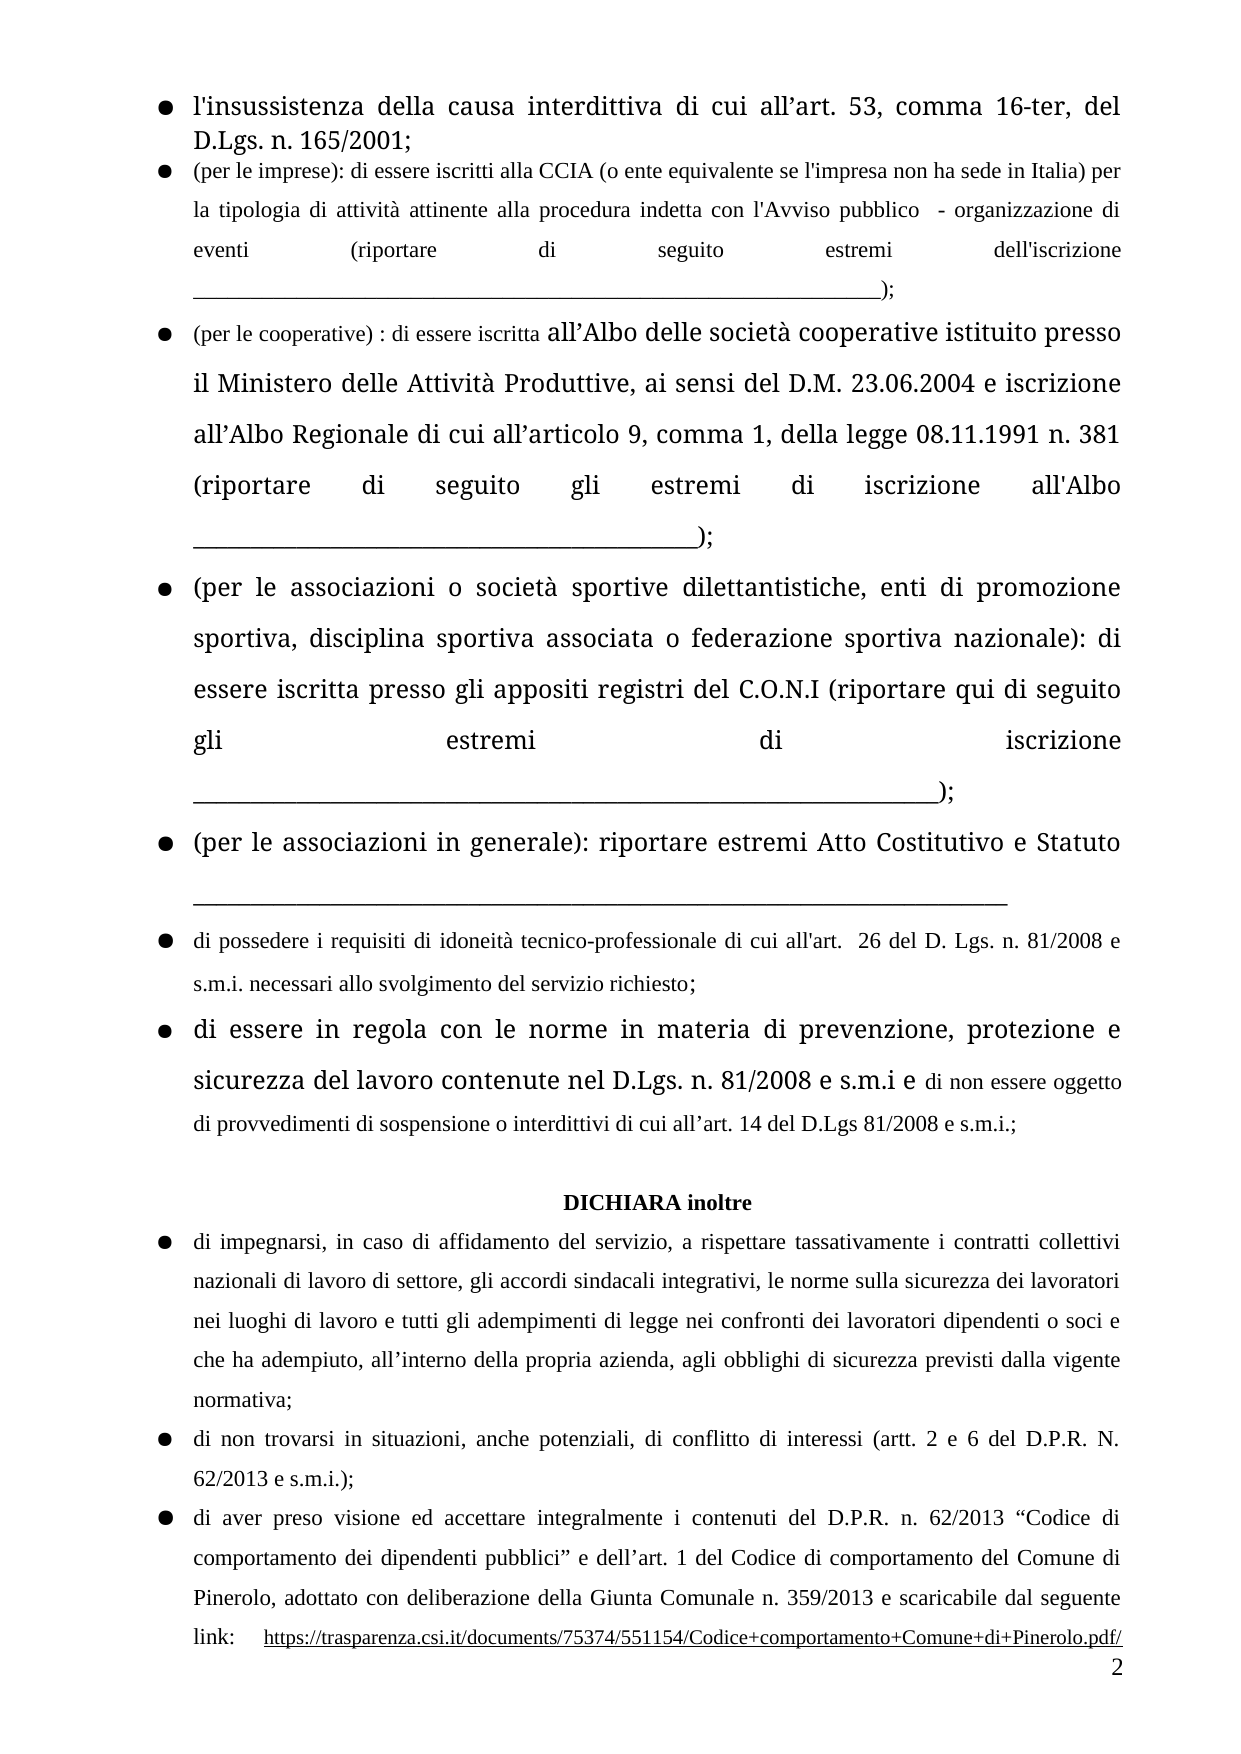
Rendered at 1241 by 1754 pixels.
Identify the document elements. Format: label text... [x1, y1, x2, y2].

list di essere in regola con le norme in materia di prevenzione, protezione e sicurezza del lavoro contenute nel D.Lgs. n. 81/2008 e s.m.i e di non essere oggetto di provvedimenti di sospensione o interdittivi di cui all’art. 14 del D.Lgs 81/2008 e s.m.i.; [156, 1011, 1122, 1136]
list di impegnarsi, in caso di affidamento del servizio, a rispettare tassativamente i contratti collettivi nazionali di lavoro di settore, gli accordi sindacali integrativi, le norme sulla sicurezza dei lavoratori nei luoghi di lavoro e tutti gli adempimenti di legge nei confronti dei lavoratori dipendenti o soci e che ha adempiuto, all’interno della propria azienda, agli obblighi di sicurezza previsti dalla vigente normativa; [156, 1228, 1122, 1412]
list (per le associazioni in generale): riportare estremi Atto Costitutivo e Statuto _______________________________________________________________________ [156, 825, 1122, 910]
list l'insussistenza della causa interdittiva di cui all’art. 53, comma 16-ter, del D.Lgs. n. 165/2001; [156, 89, 1122, 157]
list di possedere i requisiti di idoneità tecnico-professionale di cui all'art. 26 del D. Lgs. n. 81/2008 e s.m.i. necessari allo svolgimento del servizio richiesto; [156, 927, 1122, 997]
list di aver preso visione ed accettare integralmente i contenuti del D.P.R. n. 62/2013 “Codice di comportamento dei dipendenti pubblici” e dell’art. 1 del Codice di comportamento del Comune di Pinerolo, adottato con deliberazione della Giunta Comunale n. 359/2013 e scaricabile dal seguente link: https://trasparenza.csi.it/documents/75374/551154/Codice+comportamento+Comune+di+Pinerolo.pdf/ [156, 1504, 1122, 1650]
list (per le associazioni o società sportive dilettantistiche, enti di promozione sportiva, disciplina sportiva associata o federazione sportiva nazionale): di essere iscritta presso gli appositi registri del C.O.N.I (riportare qui di seguito gli estremi di iscrizione _________________________________________________________________); [156, 570, 1122, 808]
list (per le imprese): di essere iscritti alla CCIA (o ente equivalente se l'impresa non ha sede in Italia) per la tipologia di attività attinente alla procedura indetta con l'Avviso pubblico - organizzazione di eventi (riportare di seguito estremi dell'iscrizione ____________________________________________________________); [156, 157, 1122, 302]
list di non trovarsi in situazioni, anche potenziali, di conflitto di interessi (artt. 2 e 6 del D.P.R. N. 62/2013 e s.m.i.); [156, 1426, 1122, 1491]
list DICHIARA inoltre [156, 1189, 1122, 1215]
list (per le cooperative) : di essere iscritta all’Albo delle società cooperative istituito presso il Ministero delle Attività Produttive, ai sensi del D.M. 23.06.2004 e iscrizione all’Albo Regionale di cui all’articolo 9, comma 1, della legge 08.11.1991 n. 381 (riportare di seguito gli estremi di iscrizione all'Albo ____________________________________________); [156, 315, 1122, 553]
